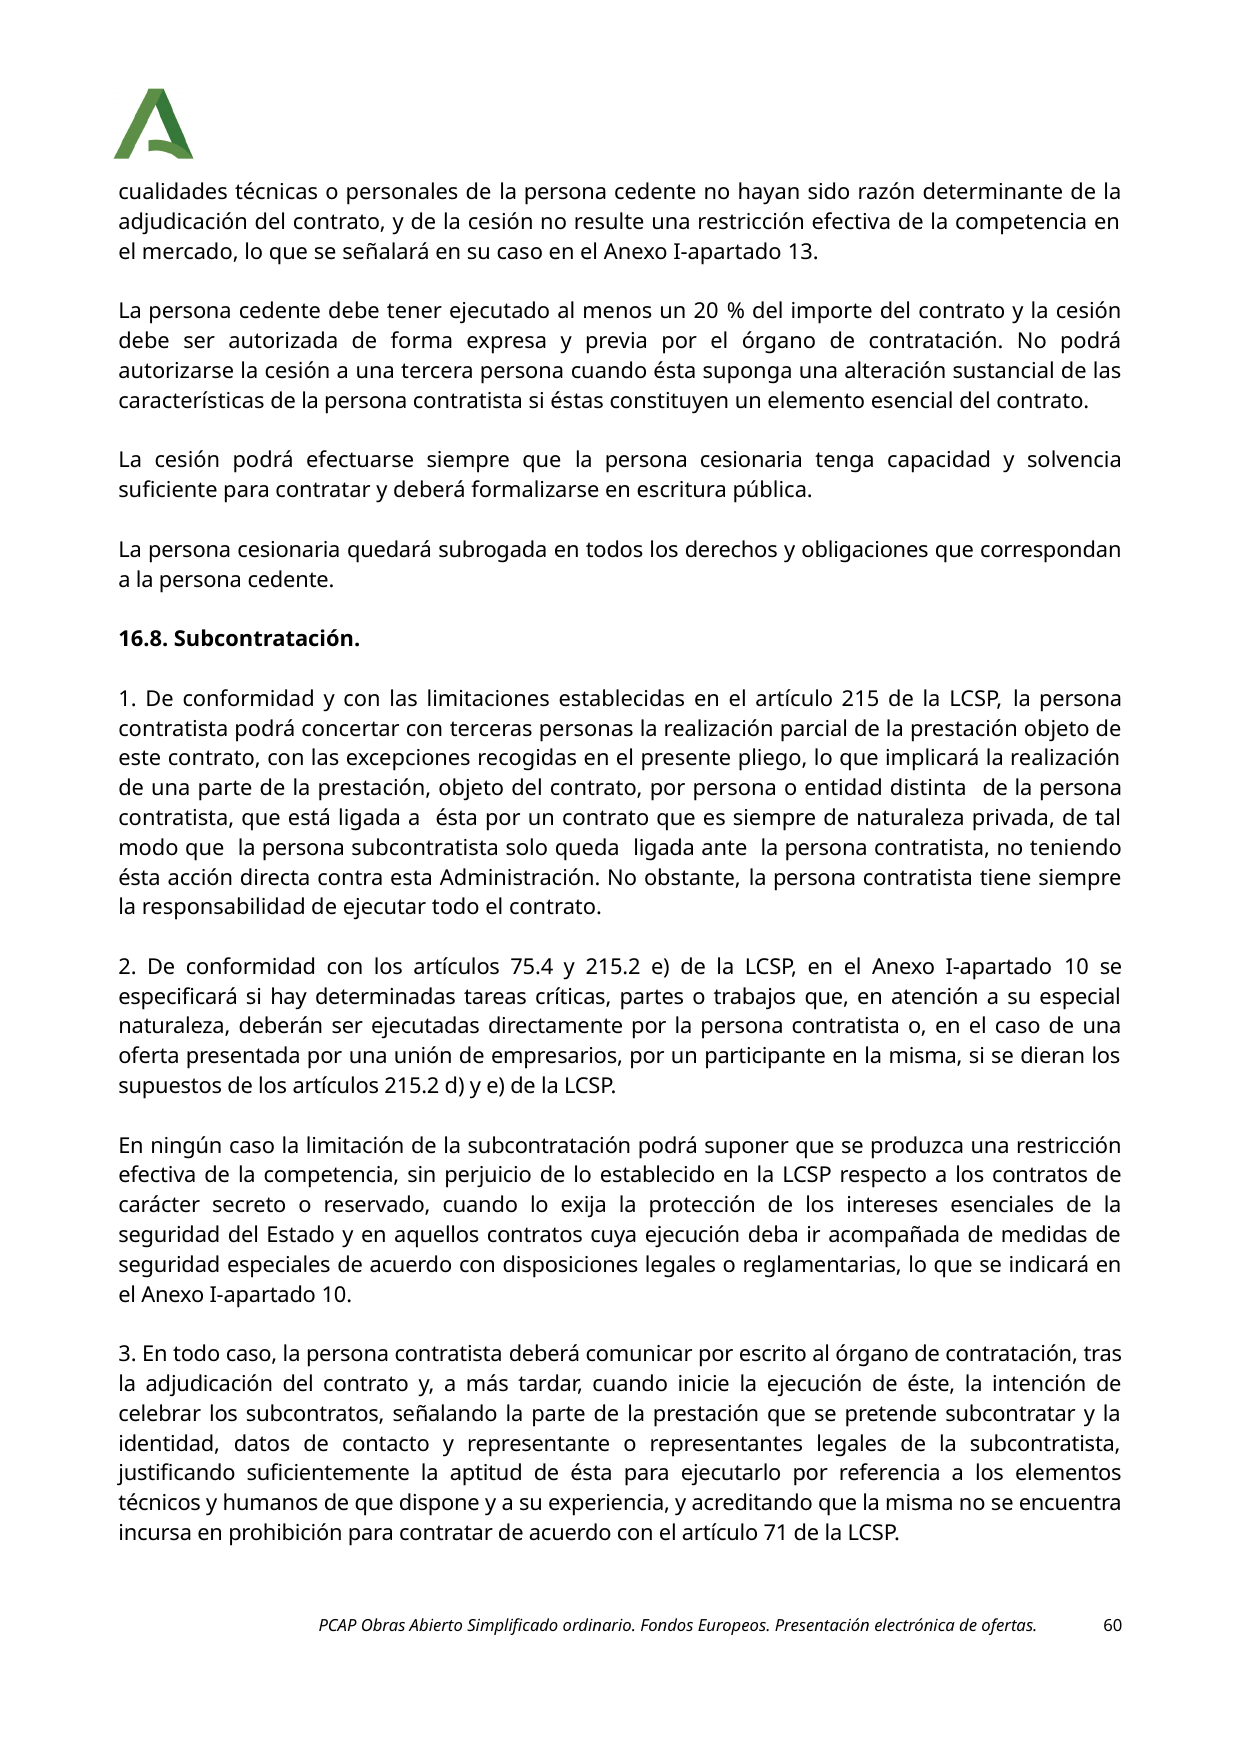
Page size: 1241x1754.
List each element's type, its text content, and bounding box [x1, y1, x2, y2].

text La cesión podrá efectuarse siempre que la persona cesionaria tenga capacidad y solvencia suficiente para contratar y deberá formalizarse en escritura pública. [118, 444, 1122, 504]
text cualidades técnicas o personales de la persona cedente no hayan sido razón determinante de la adjudicación del contrato, y de la cesión no resulte una restricción efectiva de la competencia en el mercado, lo que se señalará en su caso en el Anexo I-apartado 13. [118, 176, 1122, 266]
picture [109, 84, 198, 163]
text 3. En todo caso, la persona contratista deberá comunicar por escrito al órgano de contratación, tras la adjudicación del contrato y, a más tardar, cuando inicie la ejecución de éste, la intención de celebrar los subcontratos, señalando la parte de la prestación que se pretende subcontratar y la identidad, datos de contacto y representante o representantes legales de la subcontratista, justificando suficientemente la aptitud de ésta para ejecutarlo por referencia a los elementos técnicos y humanos de que dispone y a su experiencia, y acreditando que la misma no se encuentra incursa en prohibición para contratar de acuerdo con el artículo 71 de la LCSP. [118, 1338, 1122, 1547]
text 2. De conformidad con los artículos 75.4 y 215.2 e) de la LCSP, en el Anexo I-apartado 10 se especificará si hay determinadas tareas críticas, partes o trabajos que, en atención a su especial naturaleza, deberán ser ejecutadas directamente por la persona contratista o, en el caso de una oferta presentada por una unión de empresarios, por un participante en la misma, si se dieran los supuestos de los artículos 215.2 d) y e) de la LCSP. [118, 951, 1122, 1100]
text La persona cedente debe tener ejecutado al menos un 20 % del importe del contrato y la cesión debe ser autorizada de forma expresa y previa por el órgano de contratación. No podrá autorizarse la cesión a una tercera persona cuando ésta suponga una alteración sustancial de las características de la persona contratista si éstas constituyen un elemento esencial del contrato. [118, 296, 1122, 415]
subtitle 16.8. Subcontratación. [118, 623, 1122, 653]
text En ningún caso la limitación de la subcontratación podrá suponer que se produzca una restricción efectiva de la competencia, sin perjuicio de lo establecido en la LCSP respecto a los contratos de carácter secreto o reservado, cuando lo exija la protección de los intereses esenciales de la seguridad del Estado y en aquellos contratos cuya ejecución deba ir acompañada de medidas de seguridad especiales de acuerdo con disposiciones legales o reglamentarias, lo que se indicará en el Anexo I-apartado 10. [118, 1130, 1122, 1308]
text 1. De conformidad y con las limitaciones establecidas en el artículo 215 de la LCSP, la persona contratista podrá concertar con terceras personas la realización parcial de la prestación objeto de este contrato, con las excepciones recogidas en el presente pliego, lo que implicará la realización de una parte de la prestación, objeto del contrato, por persona o entidad distinta de la persona contratista, que está ligada a ésta por un contrato que es siempre de naturaleza privada, de tal modo que la persona subcontratista solo queda ligada ante la persona contratista, no teniendo ésta acción directa contra esta Administración. No obstante, la persona contratista tiene siempre la responsabilidad de ejecutar todo el contrato. [118, 683, 1122, 921]
text La persona cesionaria quedará subrogada en todos los derechos y obligaciones que correspondan a la persona cedente. [118, 534, 1122, 593]
